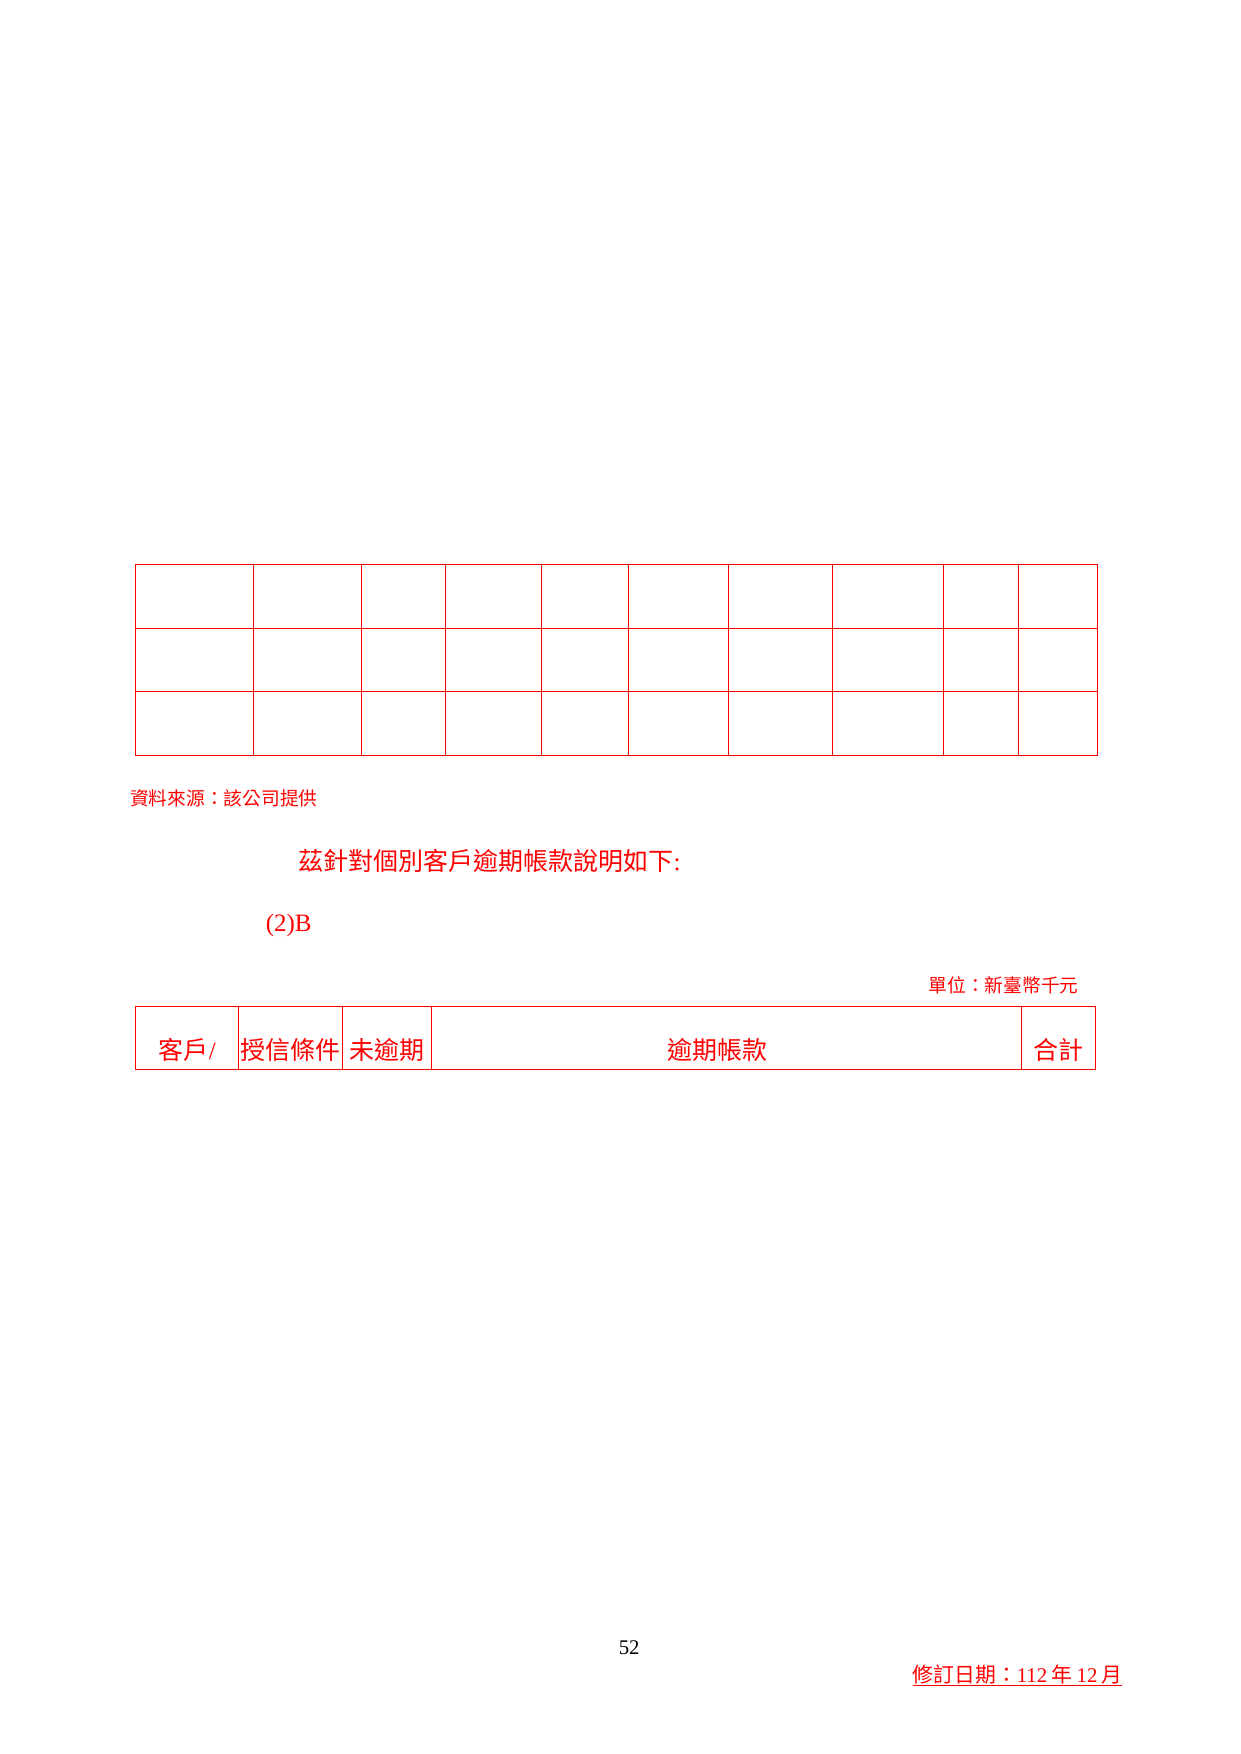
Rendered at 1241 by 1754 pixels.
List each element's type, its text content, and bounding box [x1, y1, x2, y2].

table_cell [542, 565, 628, 627]
table_cell [136, 692, 253, 754]
table_cell [833, 629, 943, 691]
table_cell [833, 692, 943, 754]
table_cell [944, 692, 1018, 754]
table_header 合計 [1022, 1007, 1095, 1069]
table_cell [629, 692, 728, 754]
table_cell [542, 629, 628, 691]
text 單位：新臺幣千元 [136, 943, 1078, 1006]
table_cell [254, 565, 361, 627]
table_cell [833, 565, 943, 627]
table_cell [362, 565, 445, 627]
table_cell [1019, 692, 1097, 754]
table_cell [446, 629, 541, 691]
table_header 逾期帳款 [432, 1007, 1021, 1069]
table_cell [542, 692, 628, 754]
table_cell [362, 629, 445, 691]
table_cell [446, 565, 541, 627]
table_cell [729, 629, 832, 691]
table_cell [1019, 565, 1097, 627]
table_cell [254, 692, 361, 754]
table_cell [629, 629, 728, 691]
table_header 授信條件 [239, 1007, 342, 1069]
table_cell [136, 629, 253, 691]
table_cell [362, 692, 445, 754]
table_cell [446, 692, 541, 754]
table_cell [1019, 629, 1097, 691]
text 資料來源：該公司提供 [130, 756, 1103, 818]
table_header 客戶/ [136, 1007, 238, 1069]
table_cell [729, 565, 832, 627]
table_cell [136, 565, 253, 627]
table_cell [254, 629, 361, 691]
table_cell [629, 565, 728, 627]
text (2)B [266, 881, 1113, 943]
table_header 未逾期 [343, 1007, 431, 1069]
table_cell [944, 565, 1018, 627]
table_cell [944, 629, 1018, 691]
text 茲針對個別客戶逾期帳款說明如下: [136, 818, 1103, 881]
table_cell [729, 692, 832, 754]
